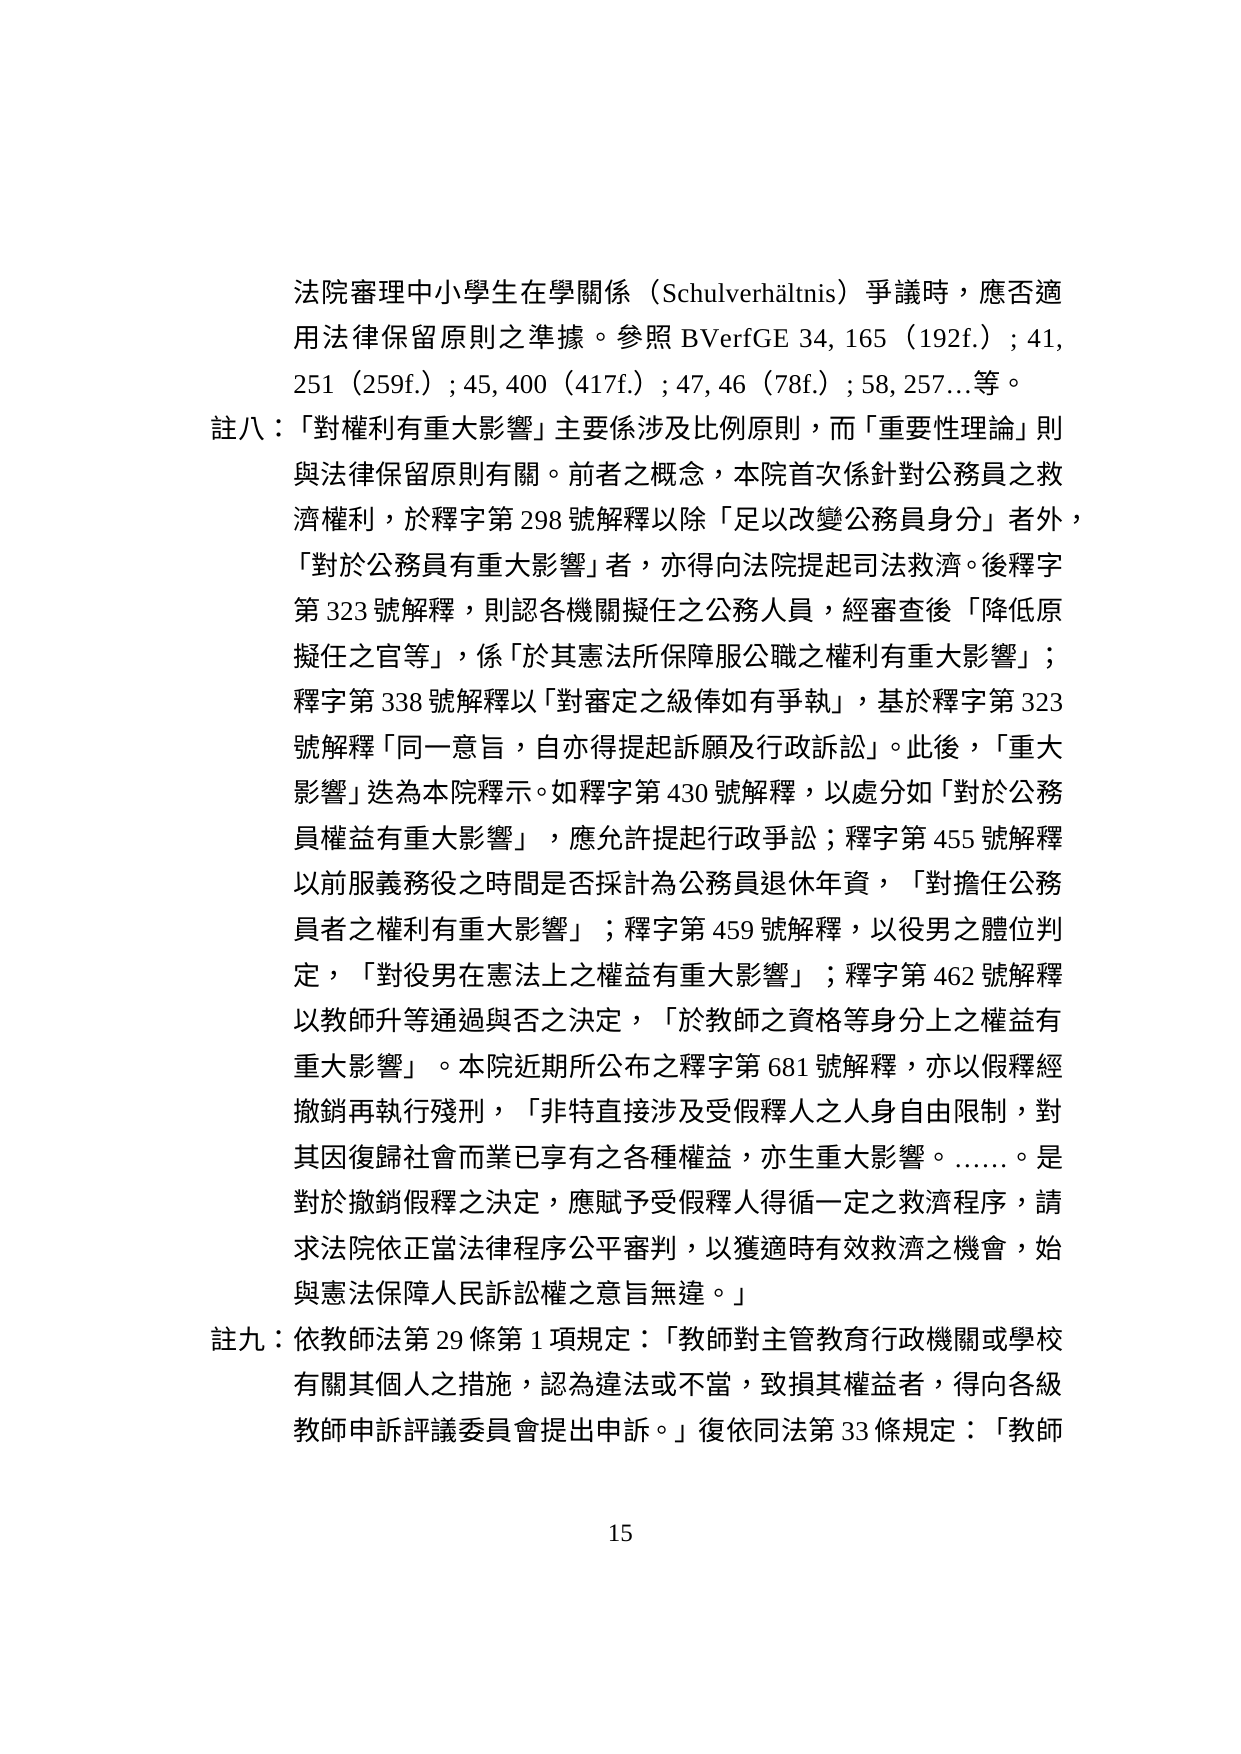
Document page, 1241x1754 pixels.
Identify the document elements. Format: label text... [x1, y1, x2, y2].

text 註九：依教師法第29條第1項規定：「教師對主管教育行政機關或學校有關其個人之措施，認為違法或不當，致損其權益者，得向各級教師申訴評議委員會提出申訴。」復依同法第33條規定：「教師不願申訴或不服申訴、再申訴決定者，得按其性質依法提起訴訟或依訴願法或行政訴訟法或其他保障法律等有關規定，請求救濟。」 [210, 1313, 1063, 1449]
text 註八：「對權利有重大影響」主要係涉及比例原則，而「重要性理論」則與法律保留原則有關。前者之概念，本院首次係針對公務員之救濟權利，於釋字第298號解釋以除「足以改變公務員身分」者外，「對於公務員有重大影響」者，亦得向法院提起司法救濟。後釋字第323號解釋，則認各機關擬任之公務人員，經審查後「降低原擬任之官等」，係「於其憲法所保障服公職之權利有重大影響」；釋字第338號解釋以「對審定之級俸如有爭執」，基於釋字第323號解釋「同一意旨，自亦得提起訴願及行政訴訟」。此後，「重大影響」迭為本院釋示。如釋字第430號解釋，以處分如「對於公務員權益有重大影響」，應允許提起行政爭訟；釋字第455號解釋，以前服義務役之時間是否採計為公務員退休年資，「對擔任公務員者之權利有重大影響」；釋字第459號解釋，以役男之體位判定，「對役男在憲法上之權益有重大影響」；釋字第462號解釋，以教師升等通過與否之決定，「於教師之資格等身分上之權益有重大影響」。本院近期所公布之釋字第681號解釋，亦以假釋經撤銷再執行殘刑，「非特直接涉及受假釋人之人身自由限制，對其因復歸社會而業已享有之各種權益，亦生重大影響。……。是對於撤銷假釋之決定，應賦予受假釋人得循一定之救濟程序，請求法院依正當法律程序公平審判，以獲適時有效救濟之機會，始與憲法保障人民訴訟權之意旨無違。」 [210, 402, 1063, 1313]
text 法院審理中小學生在學關係（Schulverhältnis）爭議時，應否適用法律保留原則之準據。參照BVerfGE 34, 165（192f.）; 41, 251（259f.）; 45, 400（417f.）; 47, 46（78f.）; 58, 257…等。 [210, 266, 1063, 402]
